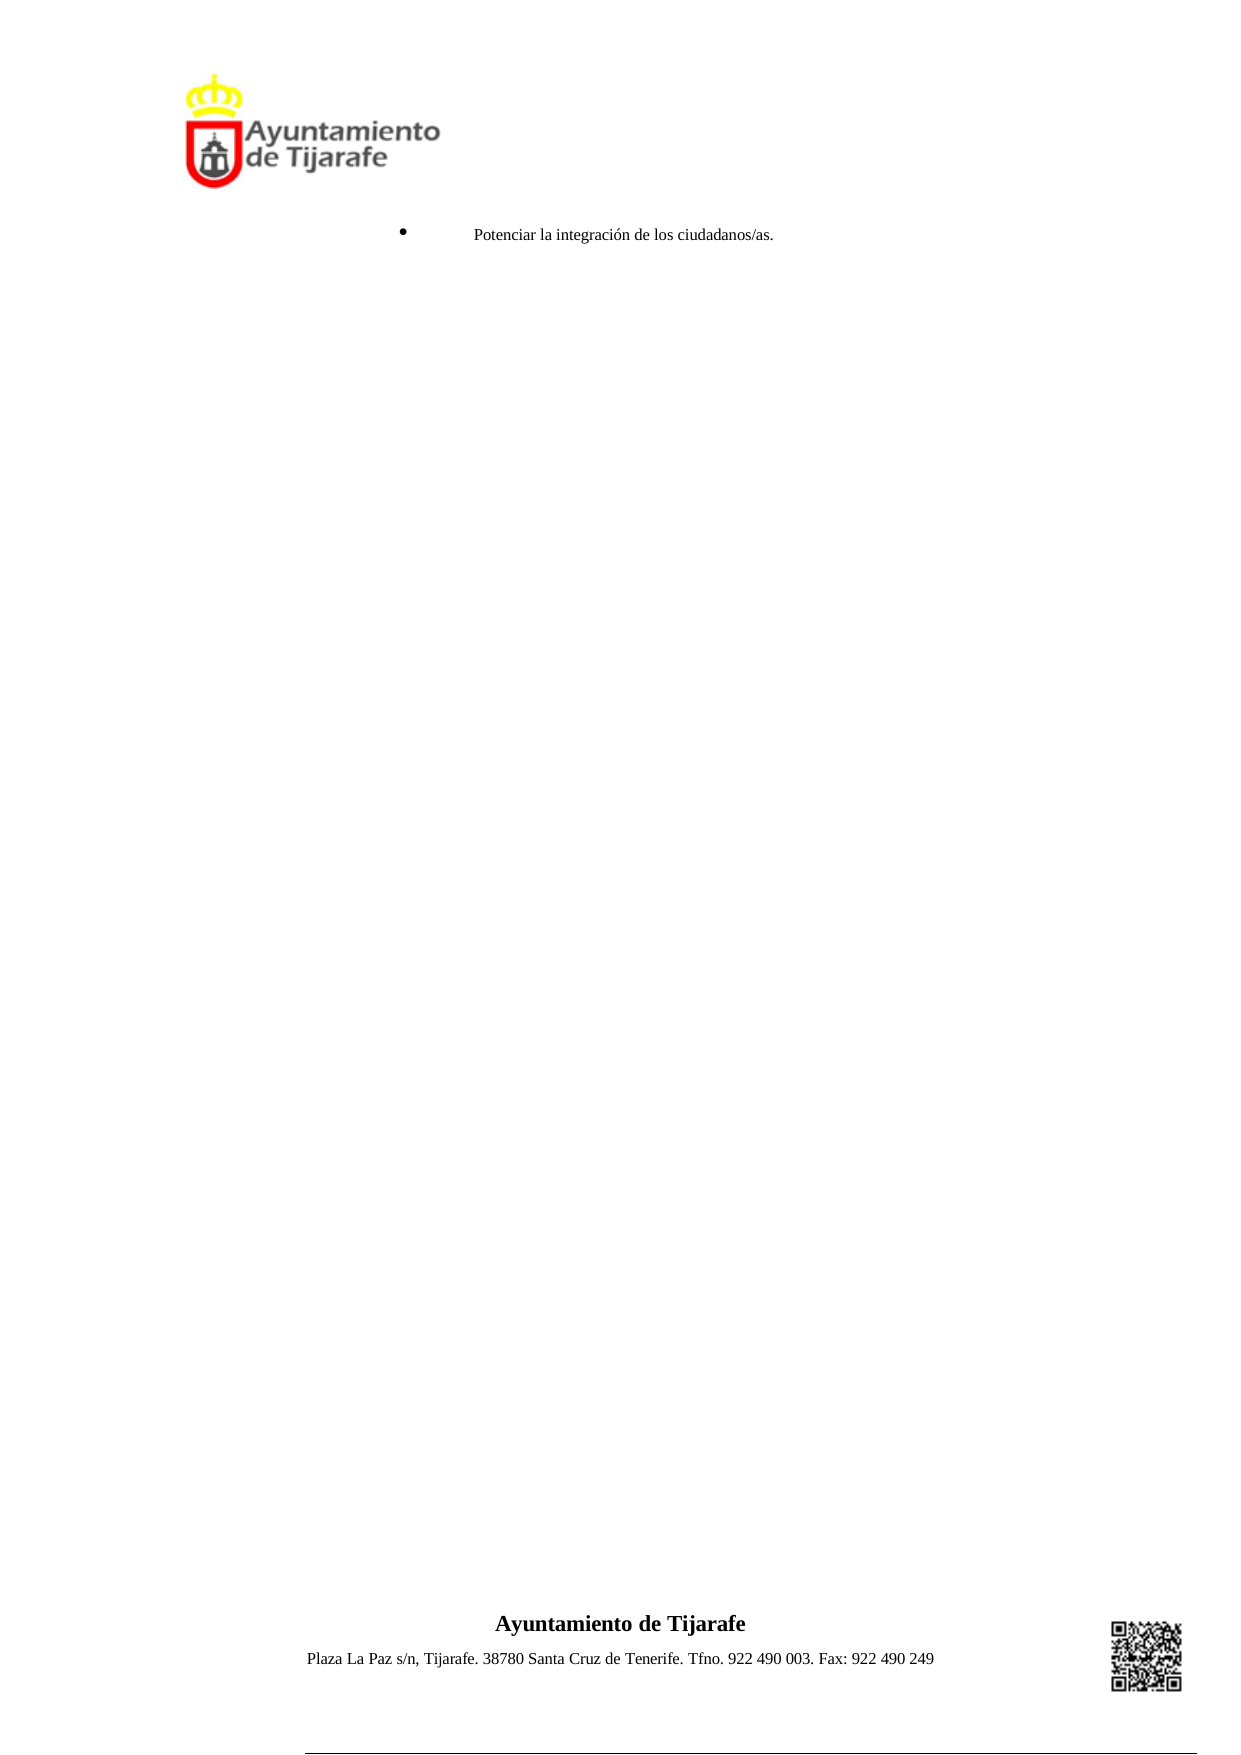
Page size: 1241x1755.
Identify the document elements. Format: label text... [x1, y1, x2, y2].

list Potenciar la integración de los ciudadanos/as. [399, 217, 1195, 246]
